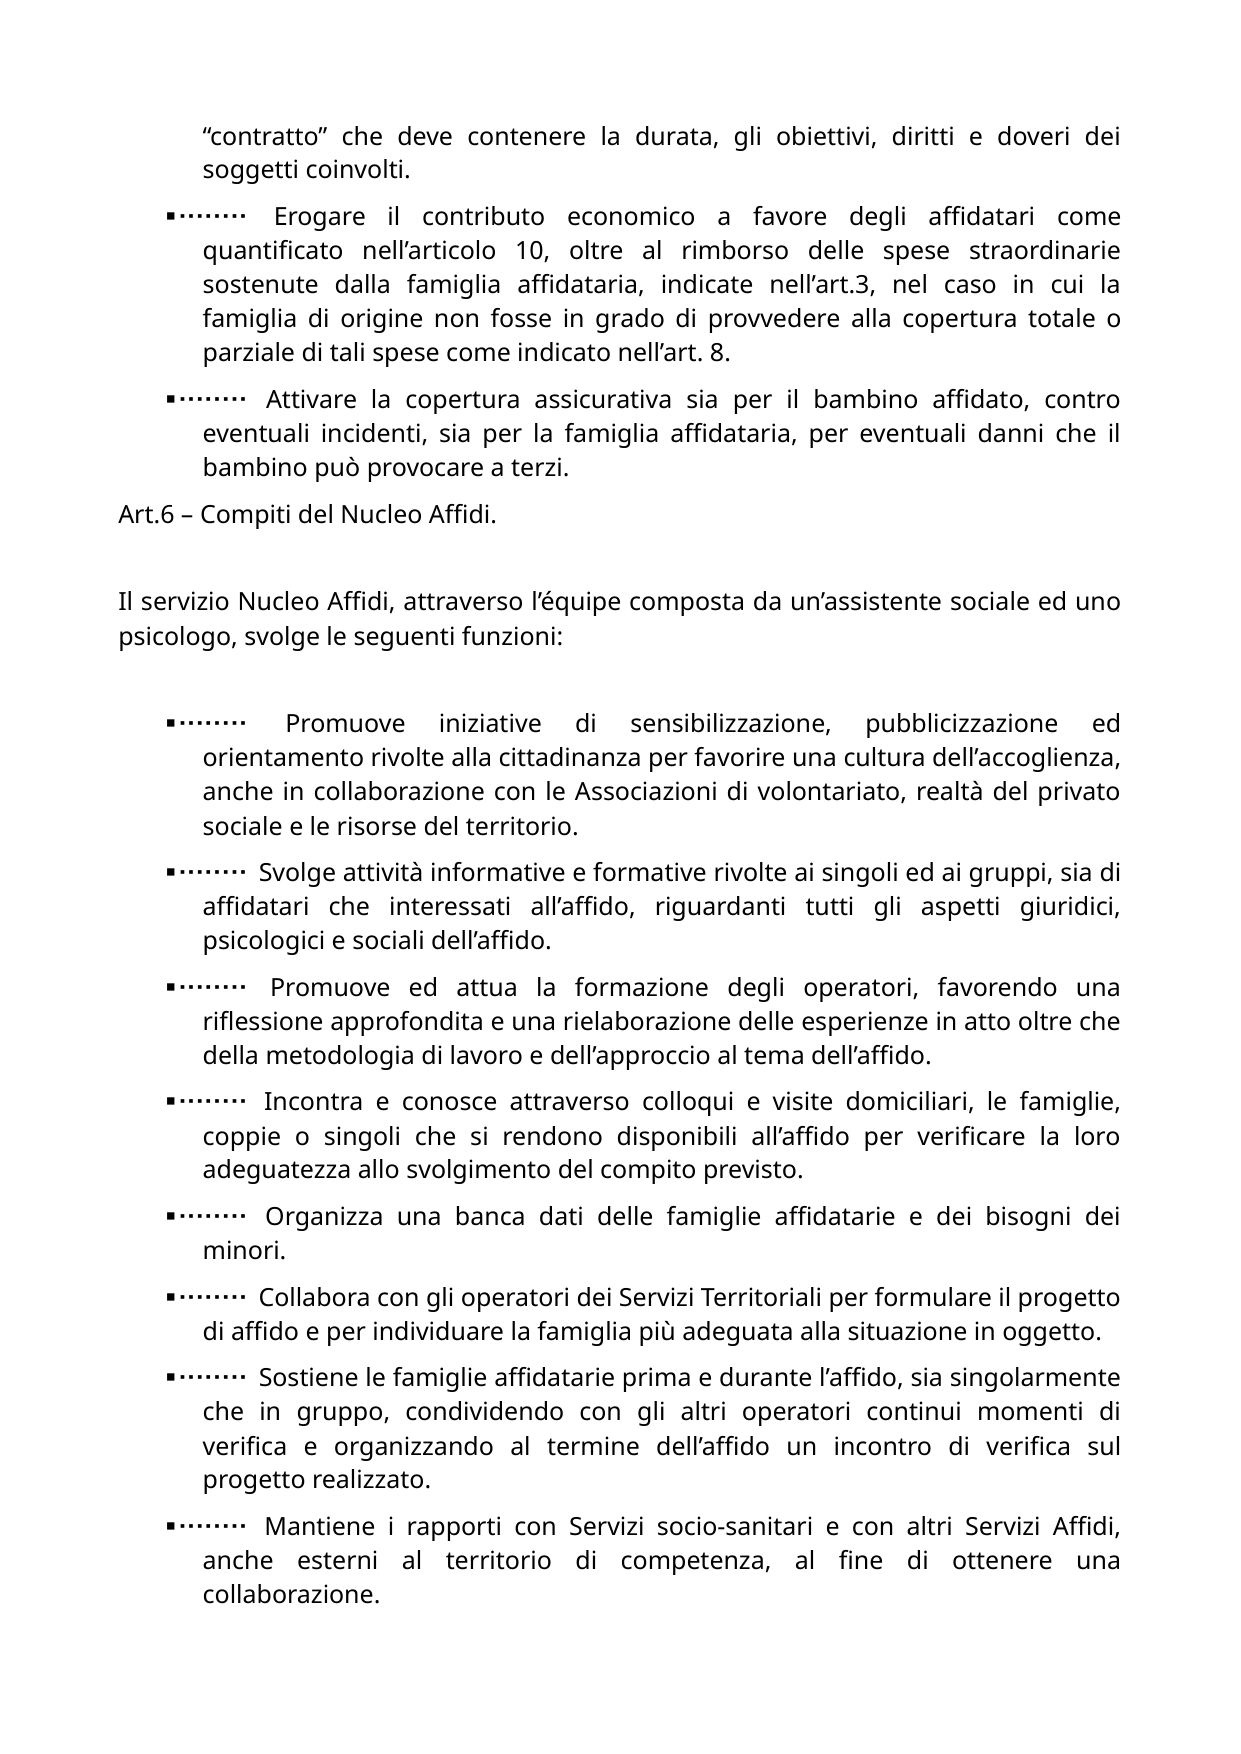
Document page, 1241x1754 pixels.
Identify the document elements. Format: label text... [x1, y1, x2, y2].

text § Sostiene le famiglie affidatarie prima e durante l’affido, sia singolarmente che in gruppo, condividendo con gli altri operatori continui momenti di verifica e organizzando al termine dell’affido un incontro di verifica sul progetto realizzato. [165, 1360, 1122, 1496]
text § Svolge attività informative e formative rivolte ai singoli ed ai gruppi, sia di affidatari che interessati all’affido, riguardanti tutti gli aspetti giuridici, psicologici e sociali dell’affido. [165, 855, 1122, 957]
text § Incontra e conosce attraverso colloqui e visite domiciliari, le famiglie, coppie o singoli che si rendono disponibili all’affido per verificare la loro adeguatezza allo svolgimento del compito previsto. [165, 1084, 1122, 1186]
text § Promuove iniziative di sensibilizzazione, pubblicizzazione ed orientamento rivolte alla cittadinanza per favorire una cultura dell’accoglienza, anche in collaborazione con le Associazioni di volontariato, realtà del privato sociale e le risorse del territorio. [165, 706, 1122, 842]
text “contratto” che deve contenere la durata, gli obiettivi, diritti e doveri dei soggetti coinvolti. [165, 118, 1122, 186]
text § Mantiene i rapporti con Servizi socio-sanitari e con altri Servizi Affidi, anche esterni al territorio di competenza, al fine di ottenere una collaborazione. [165, 1509, 1122, 1611]
text § Attivare la copertura assicurativa sia per il bambino affidato, contro eventuali incidenti, sia per la famiglia affidataria, per eventuali danni che il bambino può provocare a terzi. [165, 382, 1122, 484]
text § Organizza una banca dati delle famiglie affidatarie e dei bisogni dei minori. [165, 1199, 1122, 1267]
text § Erogare il contributo economico a favore degli affidatari come quantificato nell’articolo 10, oltre al rimborso delle spese straordinarie sostenute dalla famiglia affidataria, indicate nell’art.3, nel caso in cui la famiglia di origine non fosse in grado di provvedere alla copertura totale o parziale di tali spese come indicato nell’art. 8. [165, 199, 1122, 369]
text Il servizio Nucleo Affidi, attraverso l’équipe composta da un’assistente sociale ed uno psicologo, svolge le seguenti funzioni: [118, 584, 1122, 652]
text Art.6 – Compiti del Nucleo Affidi. [118, 496, 1122, 530]
text § Collabora con gli operatori dei Servizi Territoriali per formulare il progetto di affido e per individuare la famiglia più adeguata alla situazione in oggetto. [165, 1279, 1122, 1347]
text § Promuove ed attua la formazione degli operatori, favorendo una riflessione approfondita e una rielaborazione delle esperienze in atto oltre che della metodologia di lavoro e dell’approccio al tema dell’affido. [165, 969, 1122, 1072]
